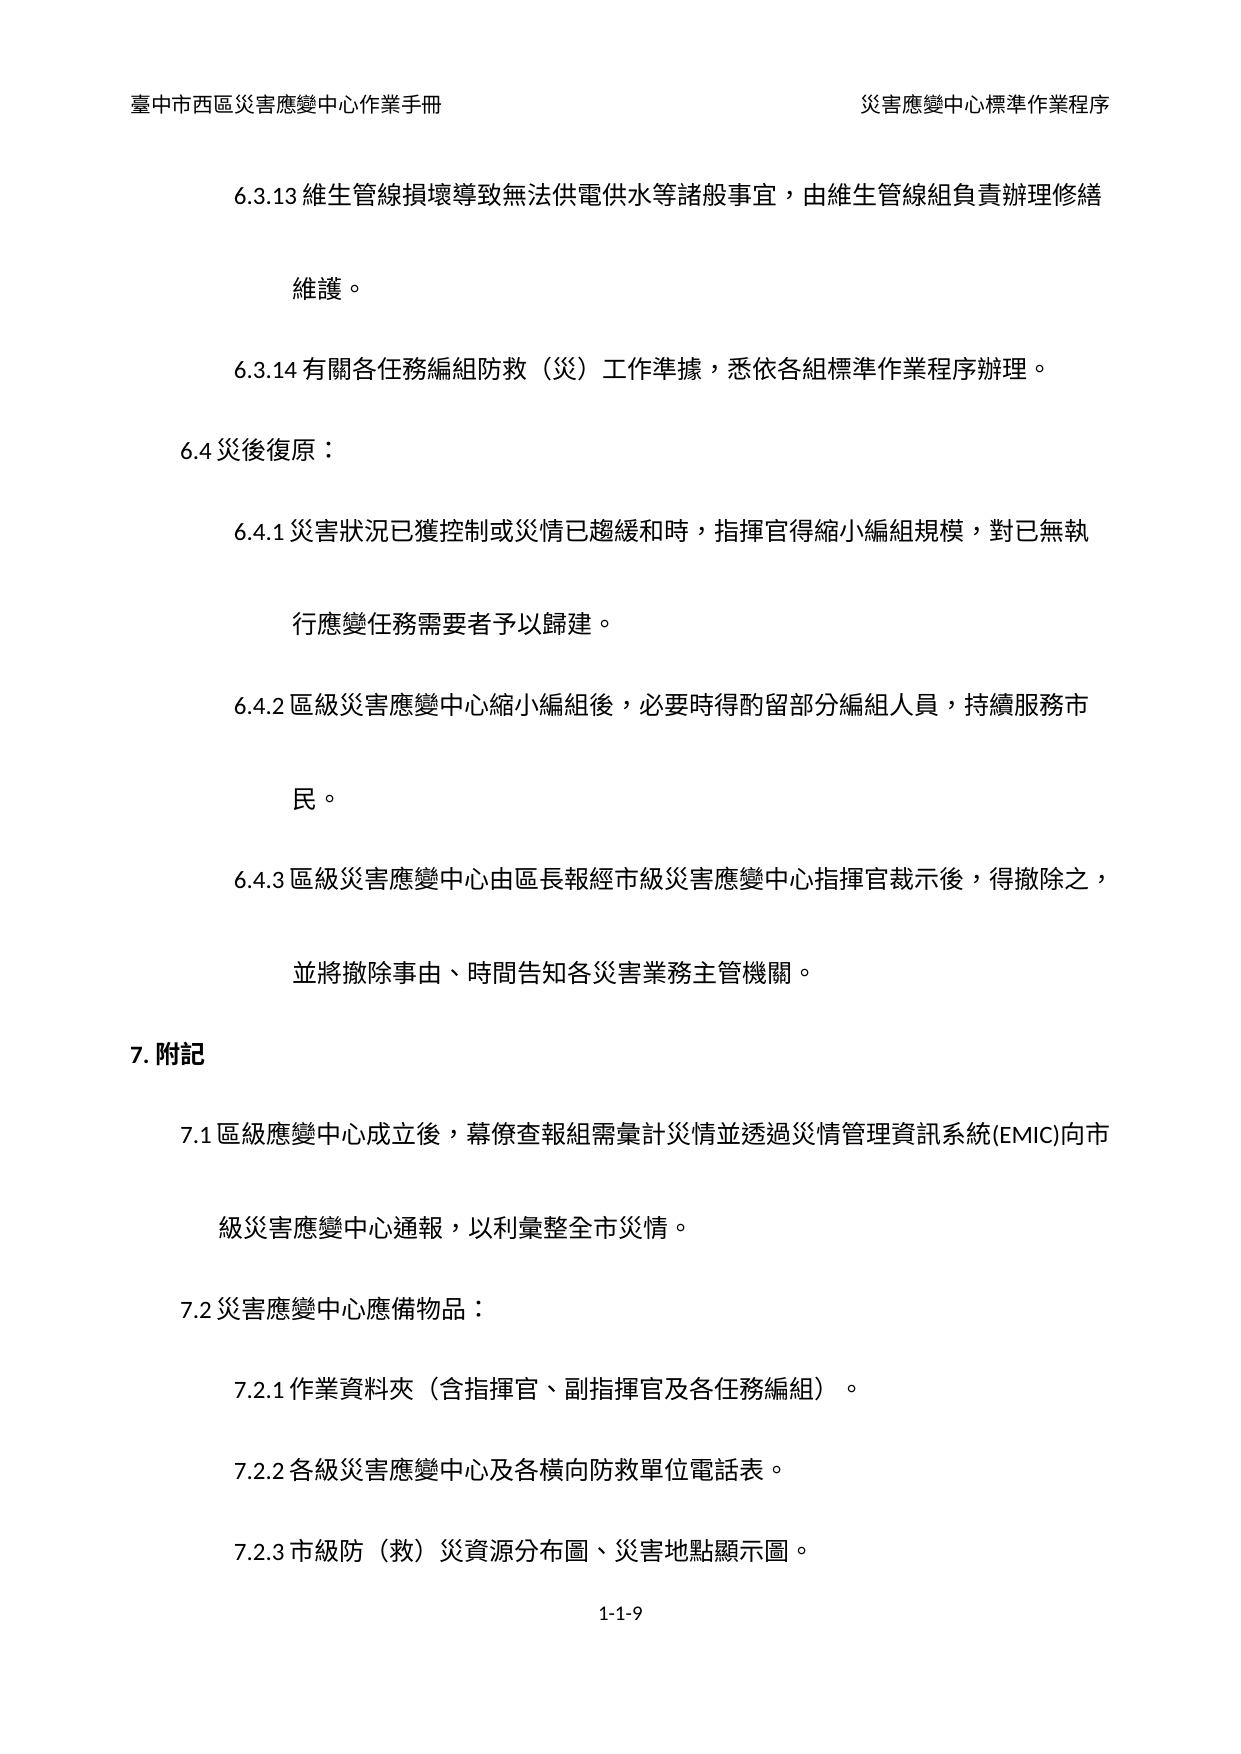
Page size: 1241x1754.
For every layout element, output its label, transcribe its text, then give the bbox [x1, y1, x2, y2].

text 6.4.1災害狀況已獲控制或災情已趨緩和時，指揮官得縮小編組規模，對已無執行應變任務需要者予以歸建。 [234, 488, 1110, 644]
text 6.3.13維生管線損壞導致無法供電供水等諸般事宜，由維生管線組負責辦理修繕維護。 [234, 152, 1110, 308]
text 7.2災害應變中心應備物品： [180, 1266, 1110, 1328]
text 7.2.1作業資料夾（含指揮官、副指揮官及各任務編組）。 [234, 1346, 1110, 1409]
text 7.2.3市級防（救）災資源分布圖、災害地點顯示圖。 [234, 1508, 1110, 1570]
text 7.1區級應變中心成立後，幕僚查報組需彙計災情並透過災情管理資訊系統(EMIC)向市級災害應變中心通報，以利彙整全市災情。 [180, 1091, 1110, 1248]
text 6.4.2區級災害應變中心縮小編組後，必要時得酌留部分編組人員，持續服務市民。 [234, 662, 1110, 818]
text 7.2.2各級災害應變中心及各橫向防救單位電話表。 [234, 1427, 1110, 1489]
text 6.4.3區級災害應變中心由區長報經市級災害應變中心指揮官裁示後，得撤除之，並將撤除事由、時間告知各災害業務主管機關。 [234, 836, 1110, 993]
text 7. 附記 [130, 1011, 1110, 1073]
text 6.4災後復原： [180, 407, 1110, 469]
text 6.3.14有關各任務編組防救（災）工作準據，悉依各組標準作業程序辦理。 [234, 326, 1110, 389]
